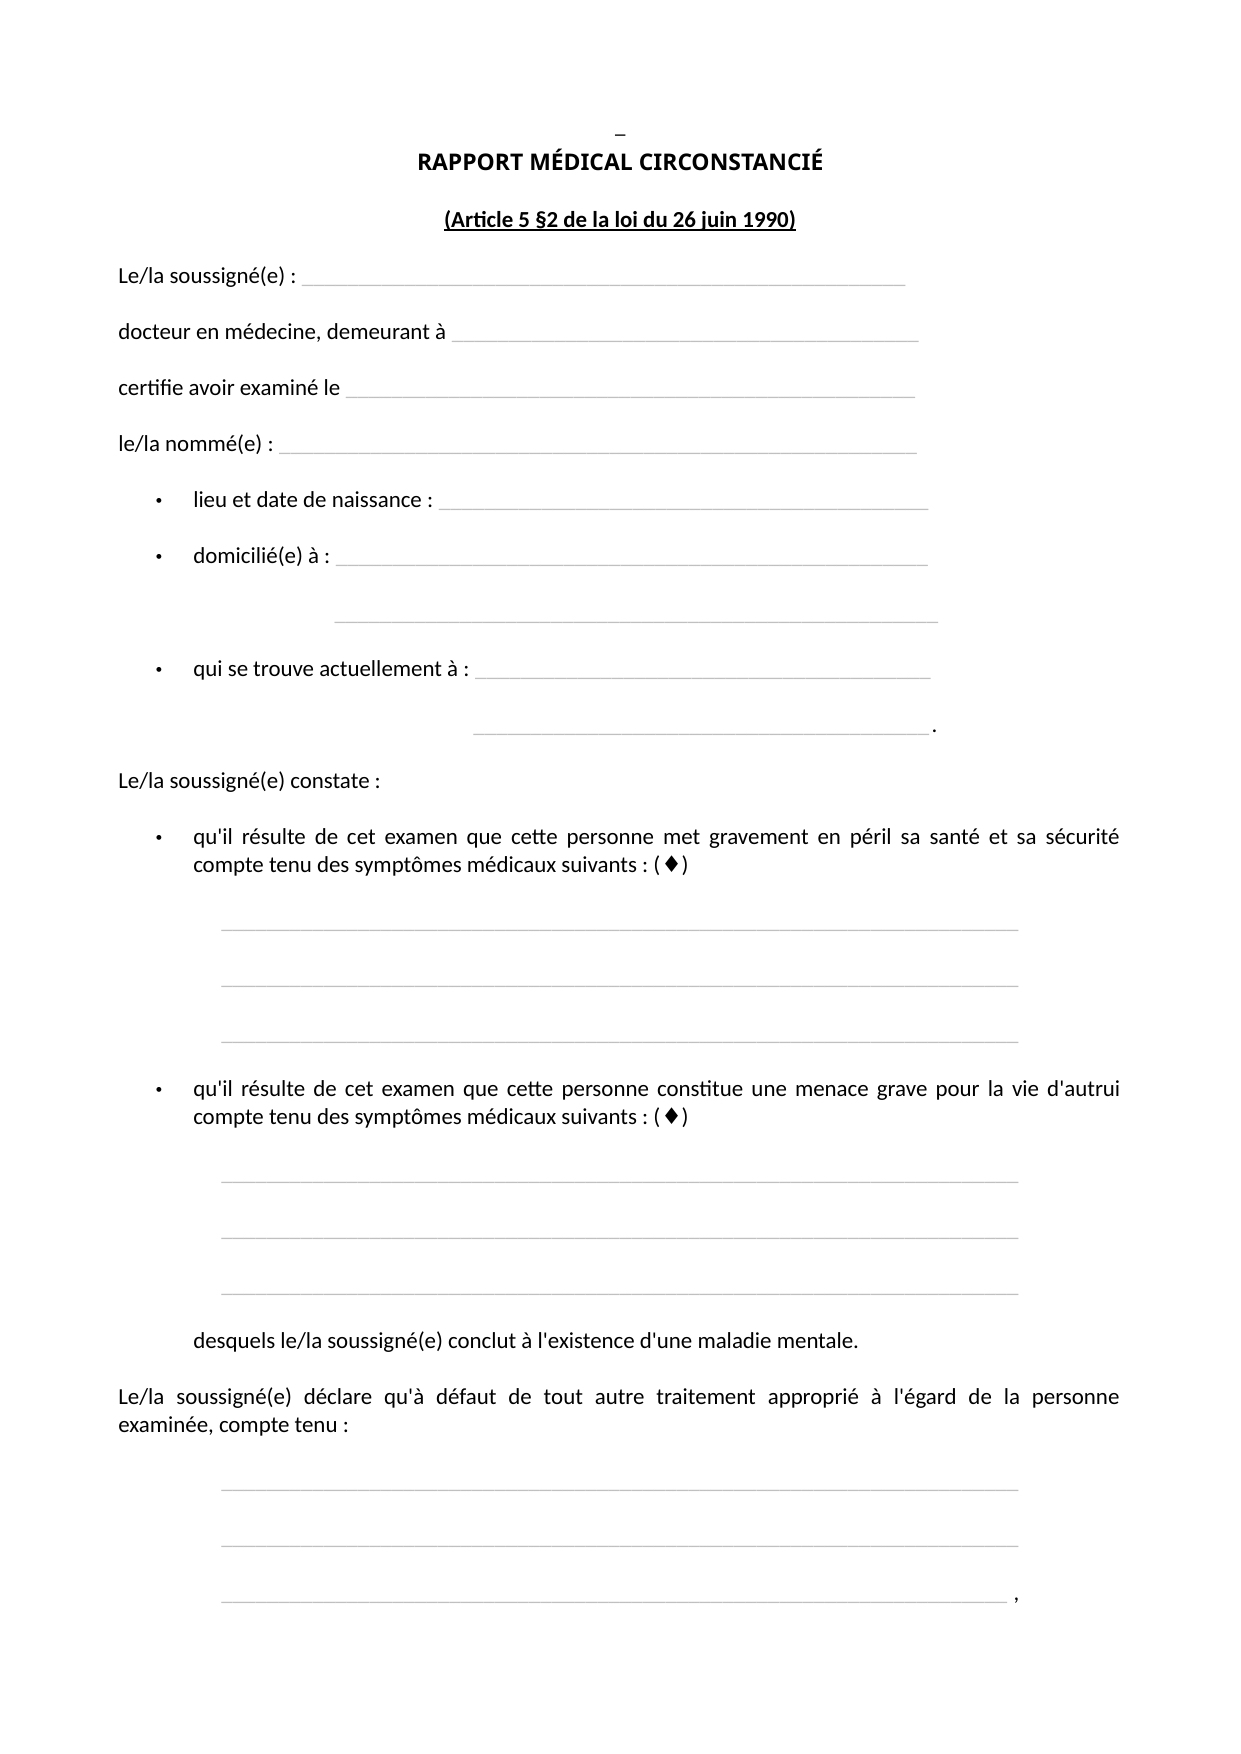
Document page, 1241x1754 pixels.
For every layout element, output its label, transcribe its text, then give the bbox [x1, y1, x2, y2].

list qu'il résulte de cet examen que cette personne met gravement en péril sa santé et sa sécurité compte tenu des symptômes médicaux suivants : (♦) [156, 822, 1122, 878]
list domicilié(e) à : ____________________________________________________ [156, 542, 1122, 570]
text Le/la soussigné(e) déclare qu'à défaut de tout autre traitement approprié à l'égard de la personne examinée, compte tenu : [118, 1382, 1122, 1438]
text ______________________________________________________________________ [118, 1158, 1122, 1186]
text ______________________________________________________________________ [118, 1270, 1122, 1298]
text ______________________________________________________________________ [118, 962, 1122, 990]
text docteur en médecine, demeurant à _________________________________________ [118, 317, 1122, 346]
text ______________________________________________________________________ [118, 906, 1122, 934]
text _____________________________________________________________________ , [118, 1578, 1122, 1606]
list lieu et date de naissance : ___________________________________________ [156, 486, 1122, 514]
text le/la nommé(e) : ________________________________________________________ [118, 429, 1122, 458]
list qu'il résulte de cet examen que cette personne constitue une menace grave pour la vie d'autrui compte tenu des symptômes médicaux suivants : (♦) [156, 1074, 1122, 1130]
text ________________________________________. [118, 710, 1122, 738]
text certifie avoir examiné le __________________________________________________ [118, 373, 1122, 402]
text ______________________________________________________________________ [118, 1522, 1122, 1550]
text ______________________________________________________________________ [118, 1466, 1122, 1494]
list desquels le/la soussigné(e) conclut à l'existence d'une maladie mentale. [156, 1326, 1122, 1354]
text _____________________________________________________ [118, 598, 1122, 626]
text ______________________________________________________________________ [118, 1018, 1122, 1046]
text Le/la soussigné(e) : _____________________________________________________ [118, 261, 1122, 289]
text RAPPORT MÉDICAL CIRCONSTANCIÉ [118, 146, 1122, 177]
text ______________________________________________________________________ [118, 1214, 1122, 1242]
list qui se trouve actuellement à : ________________________________________ [156, 654, 1122, 682]
text (Article 5 §2 de la loi du 26 juin 1990) [118, 205, 1122, 233]
text Le/la soussigné(e) constate : [118, 766, 1122, 794]
